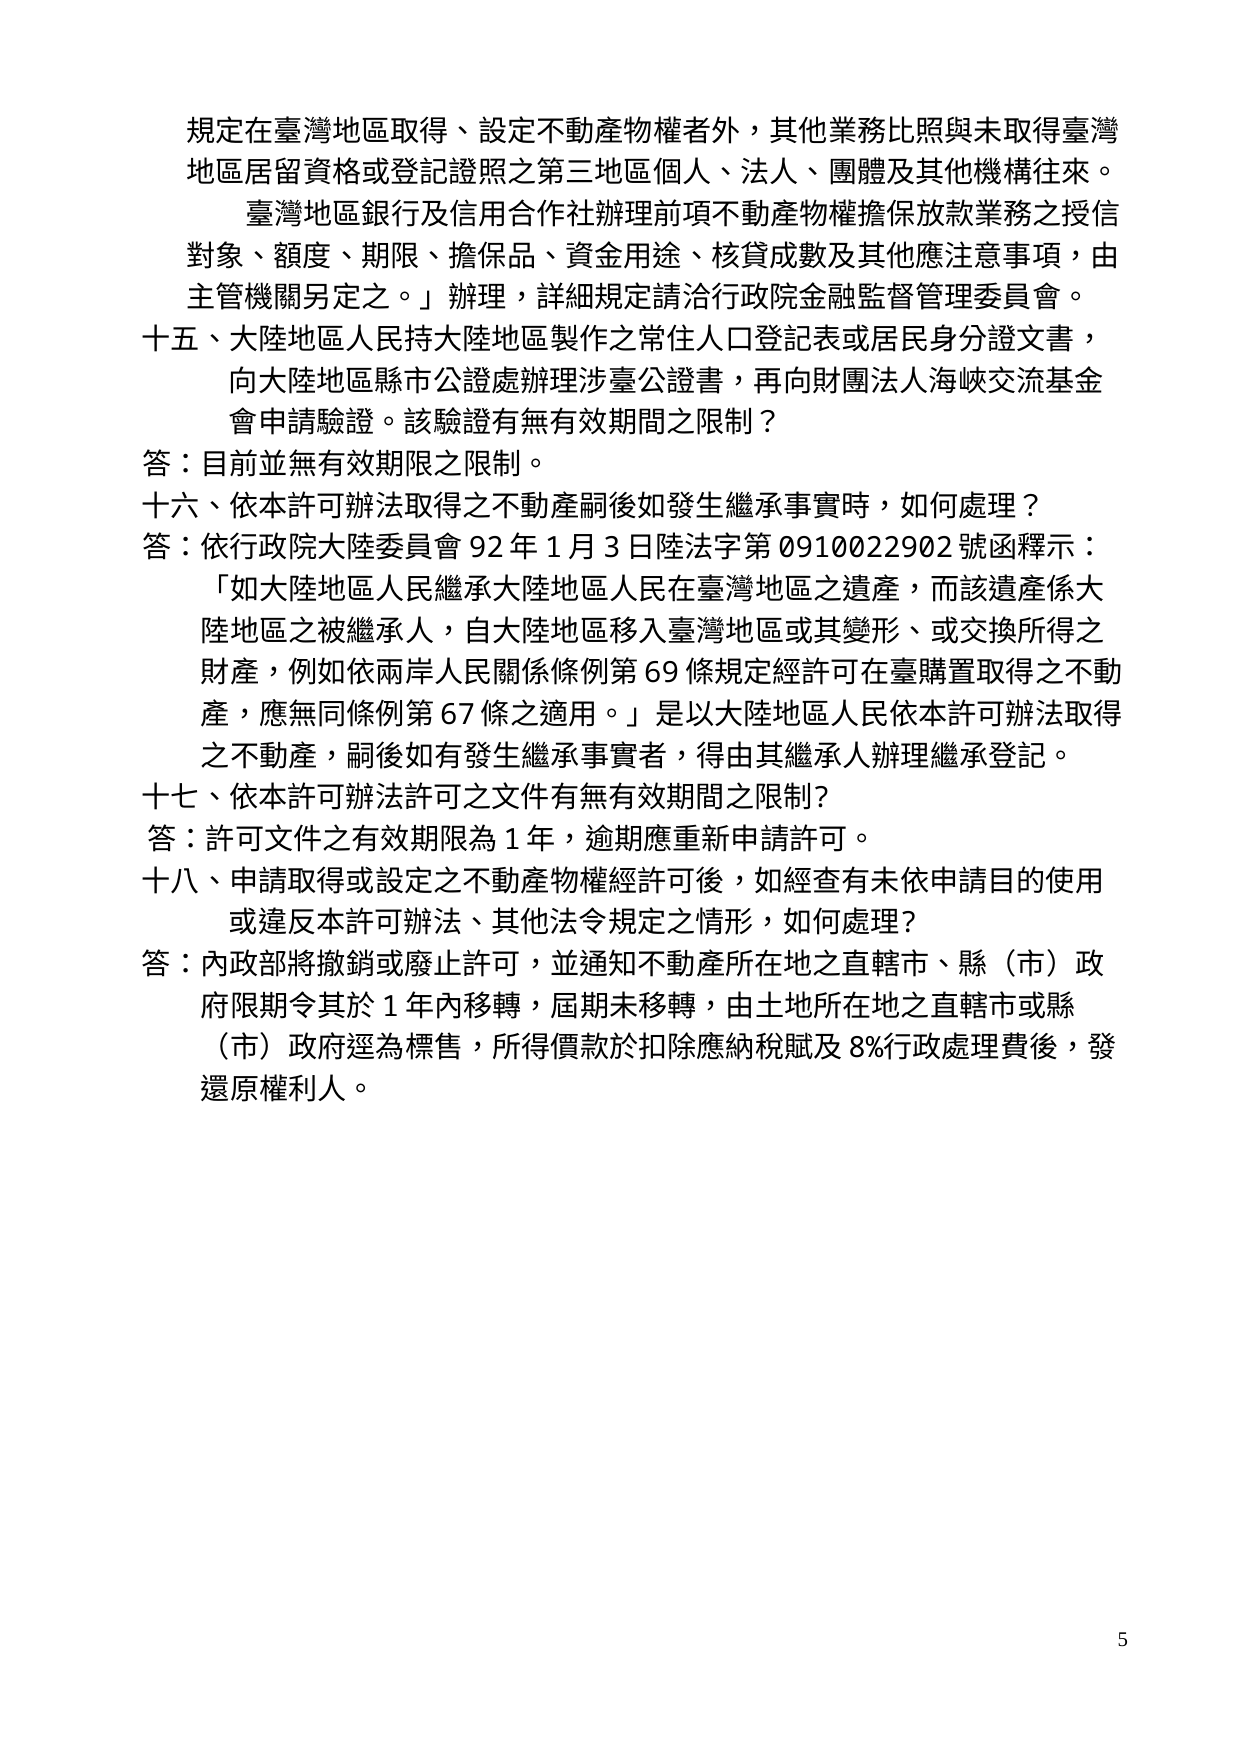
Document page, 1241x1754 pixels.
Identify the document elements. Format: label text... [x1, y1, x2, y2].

text 十六、依本許可辦法取得之不動產嗣後如發生繼承事實時，如何處理？ [141, 483, 1128, 524]
text 十七、依本許可辦法許可之文件有無有效期間之限制? [141, 774, 1128, 816]
text 臺灣地區銀行及信用合作社辦理前項不動產物權擔保放款業務之授信對象、額度、期限、擔保品、資金用途、核貸成數及其他應注意事項，由主管機關另定之。」辦理，詳細規定請洽行政院金融監督管理委員會。 [186, 191, 1128, 316]
text 答：內政部將撤銷或廢止許可，並通知不動產所在地之直轄市、縣（市）政府限期令其於1年內移轉，屆期未移轉，由土地所在地之直轄市或縣（市）政府逕為標售，所得價款於扣除應納稅賦及8%行政處理費後，發還原權利人。 [142, 941, 1128, 1108]
text 答：依行政院大陸委員會92年1月3日陸法字第0910022902號函釋示：「如大陸地區人民繼承大陸地區人民在臺灣地區之遺產，而該遺產係大陸地區之被繼承人，自大陸地區移入臺灣地區或其變形、或交換所得之財產，例如依兩岸人民關係條例第69條規定經許可在臺購置取得之不動產，應無同條例第67條之適用。」是以大陸地區人民依本許可辦法取得之不動產，嗣後如有發生繼承事實者，得由其繼承人辦理繼承登記。 [142, 524, 1128, 774]
text 十五、大陸地區人民持大陸地區製作之常住人口登記表或居民身分證文書，向大陸地區縣市公證處辦理涉臺公證書，再向財團法人海峽交流基金會申請驗證。該驗證有無有效期間之限制？ [141, 316, 1128, 441]
text 十八、申請取得或設定之不動產物權經許可後，如經查有未依申請目的使用或違反本許可辦法、其他法令規定之情形，如何處理? [141, 858, 1128, 941]
text 規定在臺灣地區取得、設定不動產物權者外，其他業務比照與未取得臺灣地區居留資格或登記證照之第三地區個人、法人、團體及其他機構往來。 [127, 108, 1128, 191]
text 答：目前並無有效期限之限制。 [142, 441, 1128, 483]
text 答：許可文件之有效期限為1年，逾期應重新申請許可。 [112, 816, 1128, 858]
